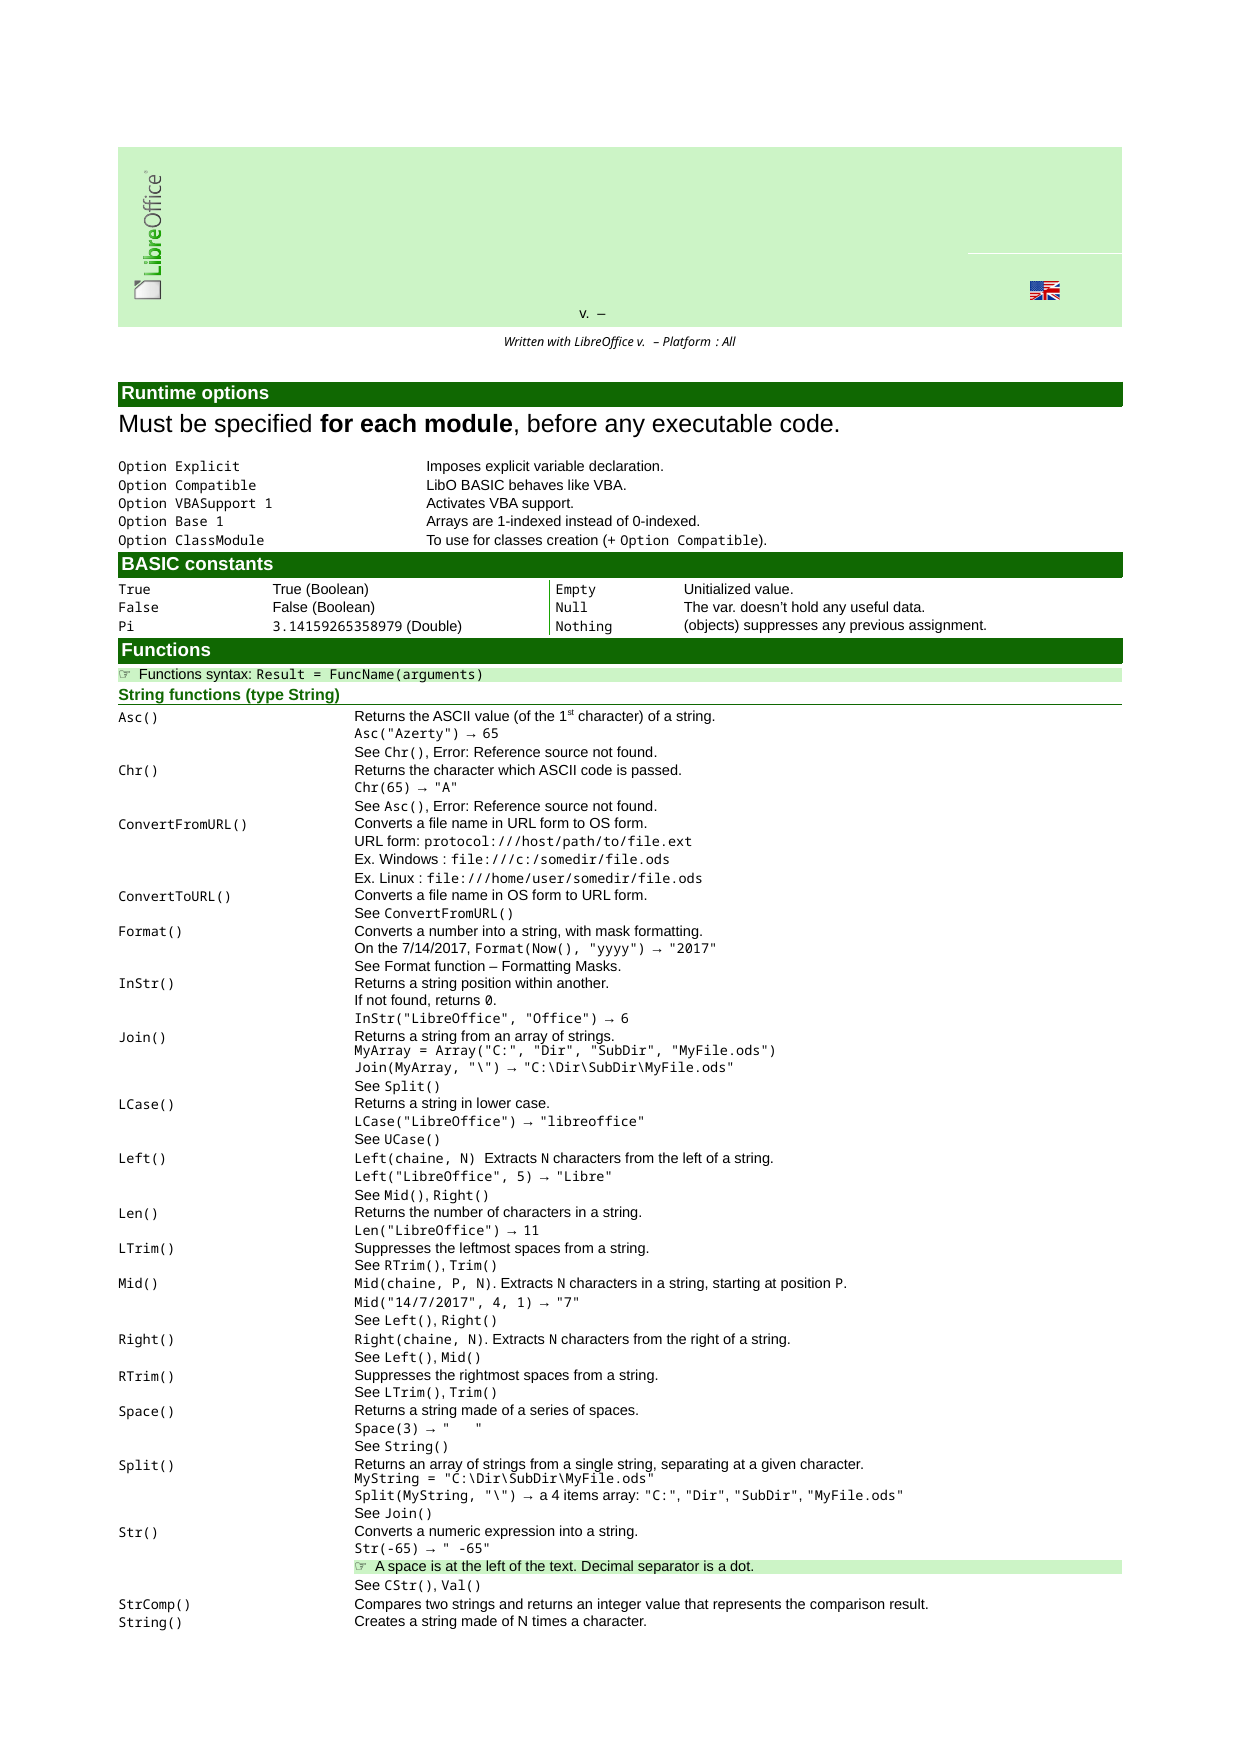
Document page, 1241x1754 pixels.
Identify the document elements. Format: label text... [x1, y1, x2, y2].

subtitle Runtime options [119, 383, 1122, 406]
table_cell Right() [118, 1330, 354, 1367]
table_cell Mid() [118, 1275, 354, 1330]
table_cell Converts a file name in OS form to URL form. See ConvertFromURL() [354, 887, 1122, 922]
table_cell RTrim() [118, 1367, 354, 1402]
table_cell Option Compatible [118, 475, 426, 494]
table_cell To use for classes creation (+ Option Compatible). [426, 531, 1122, 549]
table_cell Returns a string made of a series of spaces. Space(3) → " " See String() [354, 1402, 1122, 1456]
table_cell Converts a numeric expression into a string. Str(-65) → " -65" ☞ A space is at the left of the text. Decimal separator is a dot. See CStr(), Val() [354, 1523, 1122, 1560]
table_cell Len() [118, 1204, 354, 1239]
table_cell String() [118, 1613, 354, 1632]
table_cell ConvertFromURL() [118, 815, 354, 887]
table_cell Returns a string position within another. If not found, returns 0. InStr("LibreOffice", "Office") → 6 [354, 974, 1122, 1028]
table_cell Space() [118, 1402, 354, 1456]
table_cell Suppresses the rightmost spaces from a string. See LTrim(), Trim() [354, 1367, 1122, 1402]
table_cell Suppresses the leftmost spaces from a string. See RTrim(), Trim() [354, 1239, 1122, 1274]
text Written with LibreOffice v. 5.3.3 – Platform : All [118, 333, 1122, 350]
table_cell Left(chaine, N) Extracts N characters from the left of a string. Left("LibreOffice", 5) → "Libre" See Mid(), Right() [354, 1149, 1122, 1204]
table_cell Creates a string made of N times a character. [354, 1613, 1122, 1632]
table_cell (objects) suppresses any previous assignment. [684, 617, 1122, 635]
table_cell Left() [118, 1149, 354, 1204]
table_header Imposes explicit variable declaration. [426, 457, 1122, 475]
table_cell The var. doesn’t hold any useful data. [684, 598, 1122, 617]
table_cell Pi [118, 617, 272, 635]
table_cell Compares two strings and returns an integer value that represents the comparison result. [354, 1595, 1122, 1613]
table_cell Str() [118, 1523, 354, 1595]
table_cell Format() [118, 922, 354, 974]
table_header [118, 147, 221, 327]
table_cell LCase() [118, 1095, 354, 1149]
table_cell Returns a string from an array of strings. MyArray = Array("C:", "Dir", "SubDir", "MyFile.ods") Join(MyArray, "\") → "C:\Dir\SubDir\MyFile.ods" See Split() [354, 1028, 1122, 1095]
table_header Empty [550, 580, 683, 598]
table_cell LTrim() [118, 1239, 354, 1274]
table_header True [118, 580, 272, 598]
table_cell Option ClassModule [118, 531, 426, 549]
table_cell Returns the character which ASCII code is passed. Chr(65) → "A" See Asc(), Fehler: Verweis nicht gefunden. [354, 761, 1122, 815]
table_header Returns the ASCII value (of the 1st character) of a string. Asc("Azerty") → 65 See Chr(), Fehler: Verweis nicht gefunden. [354, 708, 1122, 761]
table_cell Converts a numeric expression into a string. Str(-65) → " -65" ☞ A space is at the left of the text. Decimal separator is a dot. See CStr(), Val() [354, 1574, 1122, 1595]
text Must be specified for each module, before any executable code. [118, 409, 1122, 438]
table_header Asc() [118, 708, 354, 761]
table_cell InStr() [118, 974, 354, 1028]
table_cell Arrays are 1-indexed instead of 0-indexed. [426, 512, 1122, 531]
table_header LibreOffice RefCard v. 1.14 – 04/26/2019 [221, 147, 968, 327]
table_cell ConvertToURL() [118, 887, 354, 922]
picture [123, 165, 172, 309]
table_cell False [118, 598, 272, 617]
table_cell StrComp() [118, 1595, 354, 1613]
table_cell Returns a string in lower case. LCase("LibreOffice") → "libreoffice" See UCase() [354, 1095, 1122, 1149]
table_cell Right(chaine, N). Extracts N characters from the right of a string. See Left(), Mid() [354, 1330, 1122, 1367]
table_header True (Boolean) [272, 580, 549, 598]
table_cell LibO BASIC behaves like VBA. [426, 475, 1122, 494]
table_cell Option VBASupport 1 [118, 494, 426, 512]
table_cell Join() [118, 1028, 354, 1095]
table_header Option Explicit [118, 457, 426, 475]
text ☞ Functions syntax: Result = FuncName(arguments) [118, 668, 1122, 682]
table_cell Converts a number into a string, with mask formatting. On the 7/14/2017, Format(Now(), "yyyy") → "2017" See Format function – Formatting Masks. [354, 922, 1122, 974]
table_cell Option Base 1 [118, 512, 426, 531]
table_cell 3.14159265358979 (Double) [272, 617, 549, 635]
table_cell Beginner [968, 254, 1122, 327]
table_cell Nothing [550, 617, 683, 635]
subtitle BASIC constants [119, 553, 1122, 577]
table_cell Mid(chaine, P, N). Extracts N characters in a string, starting at position P. Mid("14/7/2017", 4, 1) → "7" See Left(), Right() [354, 1275, 1122, 1330]
table_cell Converts a file name in URL form to OS form. URL form: protocol:///host/path/to/file.ext Ex. Windows : file:///c:/somedir/file.ods Ex. Linux : file:///home/user/somedir/file.ods [354, 815, 1122, 887]
picture [1030, 281, 1060, 300]
table_cell Split() [118, 1456, 354, 1523]
table_cell Returns the number of characters in a string. Len("LibreOffice") → 11 [354, 1204, 1122, 1239]
table_header [968, 147, 1122, 253]
subtitle Functions [119, 639, 1122, 663]
table_cell Returns an array of strings from a single string, separating at a given character. MyString = "C:\Dir\SubDir\MyFile.ods" Split(MyString, "\") → a 4 items array: "C:", "Dir", "SubDir", "MyFile.ods" See Join() [354, 1456, 1122, 1523]
table_header Unitialized value. [684, 580, 1122, 598]
table_cell Null [550, 598, 683, 617]
table_cell False (Boolean) [272, 598, 549, 617]
table_cell Activates VBA support. [426, 494, 1122, 512]
table_cell Chr() [118, 761, 354, 815]
subtitle String functions (type String) [118, 686, 1122, 704]
